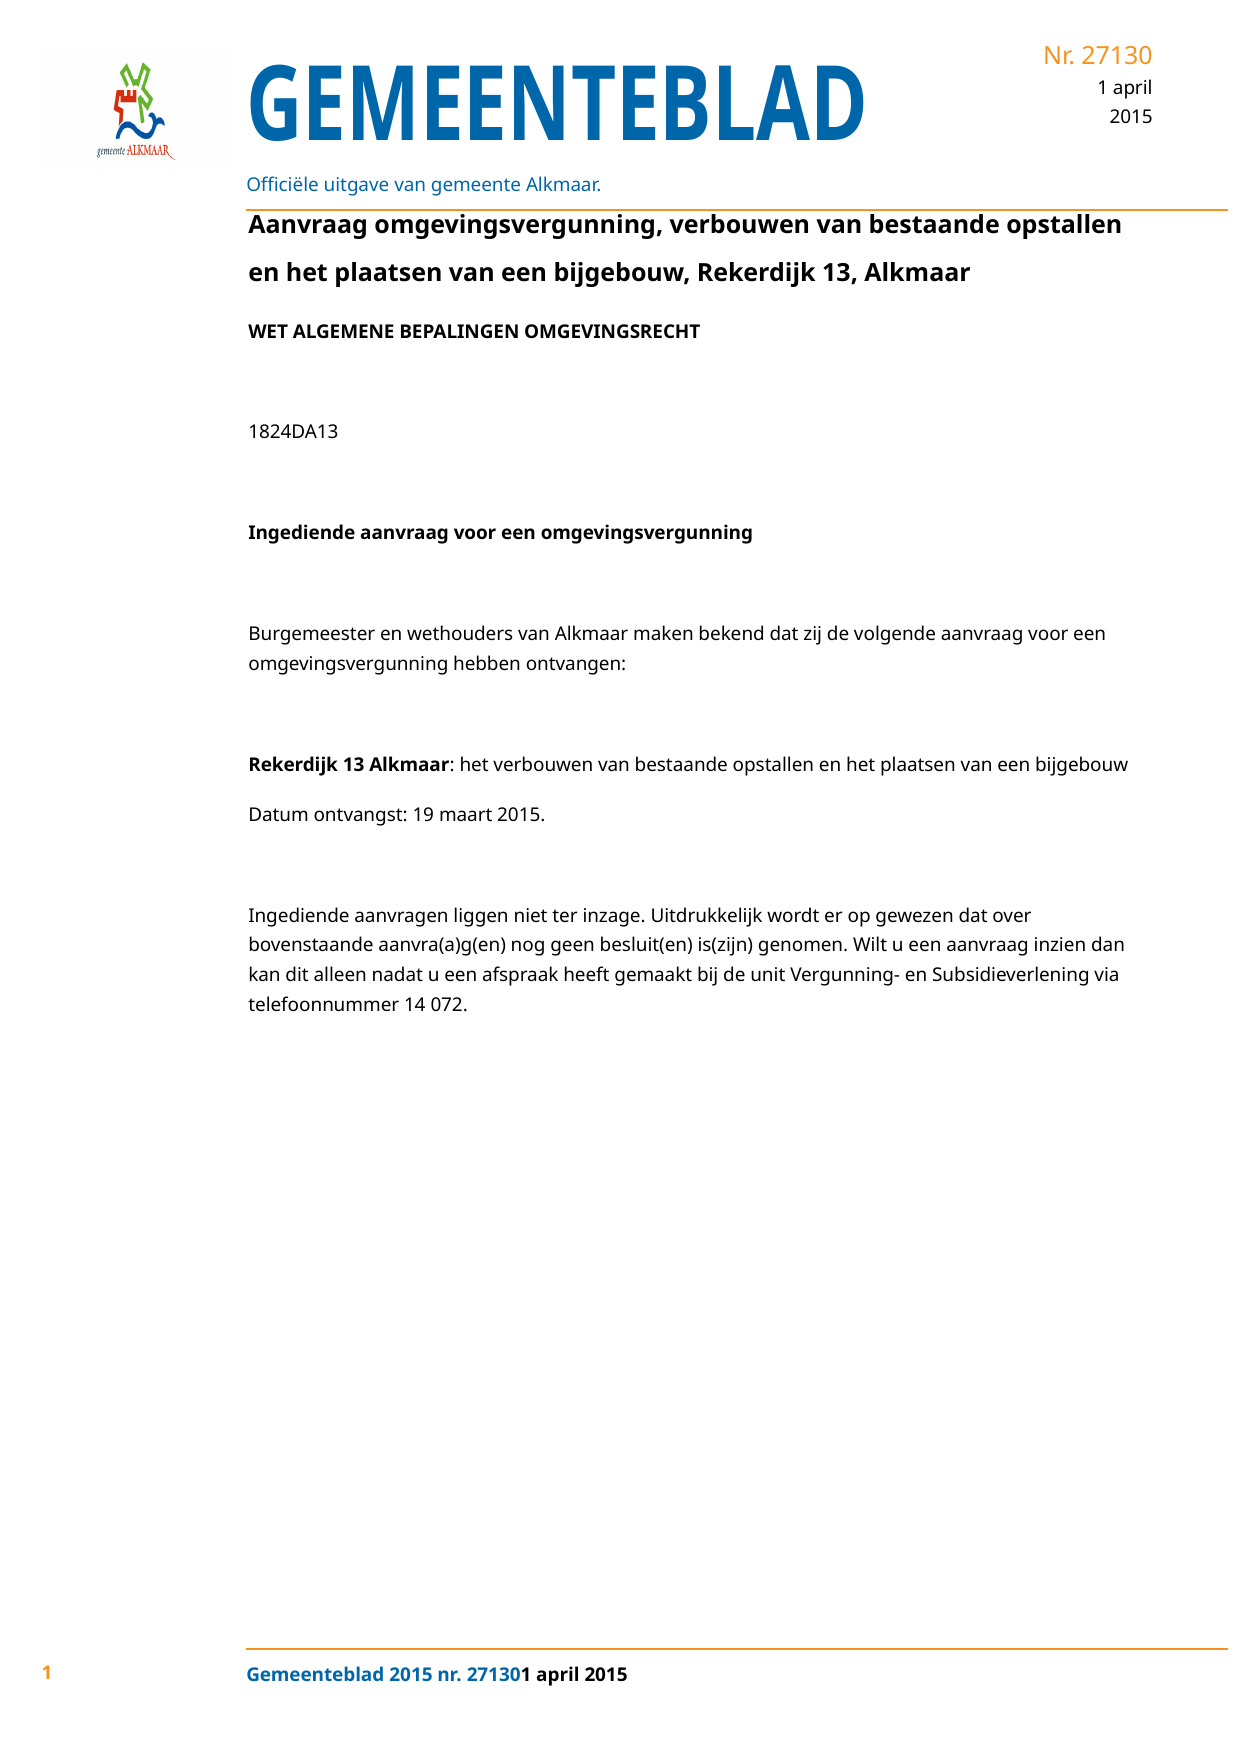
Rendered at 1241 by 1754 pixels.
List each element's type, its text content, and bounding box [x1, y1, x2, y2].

text WET ALGEMENE BEPALINGEN OMGEVINGSRECHT [248, 318, 1152, 344]
text Ingediende aanvraag voor een omgevingsvergunning [248, 519, 1152, 545]
text Datum ontvangst: 19 maart 2015. [248, 801, 1152, 827]
text Rekerdijk 13 Alkmaar: het verbouwen van bestaande opstallen en het plaatsen van een bijgebouw [248, 751, 1152, 777]
text 1824DA13 [248, 419, 1152, 444]
picture [41, 47, 231, 172]
text Ingediende aanvragen liggen niet ter inzage. Uitdrukkelijk wordt er op gewezen dat over bovenstaande aanvra(a)g(en) nog geen besluit(en) is(zijn) genomen. Wilt u een aanvraag inzien dan kan dit alleen nadat u een afspraak heeft gemaakt bij de unit Vergunning- en Subsidieverlening via telefoonnummer 14 072. [248, 902, 1152, 1017]
text Aanvraag omgevingsvergunning, verbouwen van bestaande opstallen en het plaatsen van een bijgebouw, Rekerdijk 13, Alkmaar [248, 211, 1152, 288]
text Burgemeester en wethouders van Alkmaar maken bekend dat zij de volgende aanvraag voor een omgevingsvergunning hebben ontvangen: [248, 620, 1152, 676]
